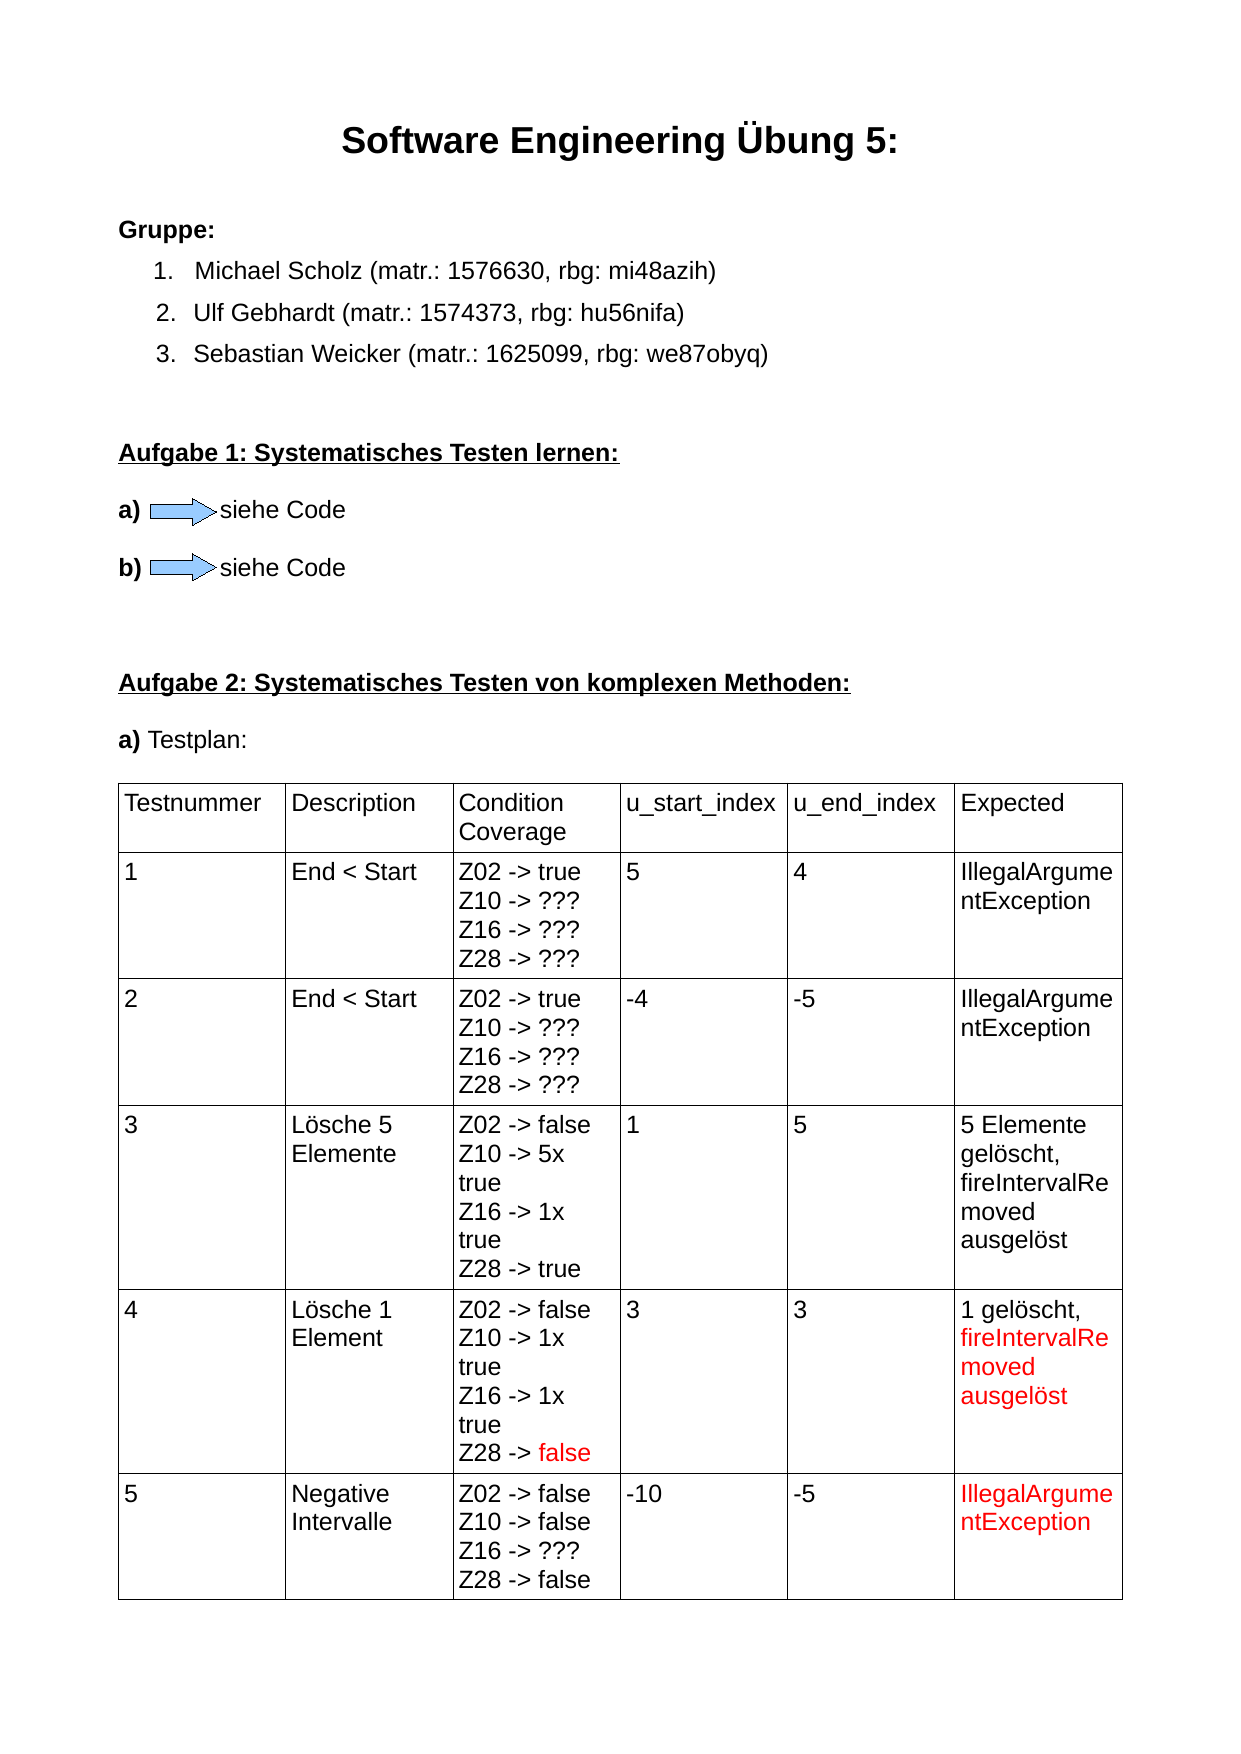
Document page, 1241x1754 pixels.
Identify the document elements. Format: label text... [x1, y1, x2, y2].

text Aufgabe 1: Systematisches Testen lernen: [118, 437, 1122, 466]
table_cell 3 [621, 1290, 787, 1473]
table_cell Lösche 5 Elemente [286, 1106, 453, 1289]
table_cell IllegalArgumentException [955, 1474, 1122, 1599]
table_cell 3 [788, 1290, 954, 1473]
table_cell 4 [119, 1290, 285, 1473]
table_cell 5 [788, 1106, 954, 1289]
table_cell Z02 -> false Z10 -> 5x true Z16 -> 1x true Z28 -> true [454, 1106, 620, 1289]
table_cell Negative Intervalle [286, 1474, 453, 1599]
text Aufgabe 2: Systematisches Testen von komplexen Methoden: [118, 667, 1122, 696]
table_header Condition Coverage [454, 784, 620, 852]
text a) Testplan: [118, 725, 1122, 754]
table_cell End < Start [286, 853, 453, 978]
table_cell -5 [788, 1474, 954, 1599]
table_header Expected [955, 784, 1122, 852]
list Sebastian Weicker (matr.: 1625099, rbg: we87obyq) [156, 339, 1122, 367]
table_cell Z02 -> false Z10 -> false Z16 -> ??? Z28 -> false [454, 1474, 620, 1599]
table_header u_end_index [788, 784, 954, 852]
table_cell IllegalArgumentException [955, 853, 1122, 978]
table_cell -4 [621, 979, 787, 1105]
table_cell 1 [119, 853, 285, 978]
table_cell 1 gelöscht, fireIntervalRemoved ausgelöst [955, 1290, 1122, 1473]
text b) siehe Code [118, 552, 1122, 581]
table_header Testnummer [119, 784, 285, 852]
table_cell 2 [119, 979, 285, 1105]
table_header Description [286, 784, 453, 852]
text Software Engineering Übung 5: [118, 118, 1122, 161]
table_cell 5 [621, 853, 787, 978]
list Ulf Gebhardt (matr.: 1574373, rbg: hu56nifa) [156, 297, 1122, 326]
table_cell 5 [119, 1474, 285, 1599]
table_cell -5 [788, 979, 954, 1105]
table_header u_start_index [621, 784, 787, 852]
table_cell 3 [119, 1106, 285, 1289]
text a) siehe Code [118, 495, 1122, 524]
table_cell 5 Elemente gelöscht, fireIntervalRemoved ausgelöst [955, 1106, 1122, 1289]
table_cell 1 [621, 1106, 787, 1289]
table_cell IllegalArgumentException [955, 979, 1122, 1105]
text 1. Michael Scholz (matr.: 1576630, rbg: mi48azih) [118, 256, 1122, 285]
text Gruppe: [118, 215, 1122, 244]
table_cell -10 [621, 1474, 787, 1599]
table_cell End < Start [286, 979, 453, 1105]
table_cell 4 [788, 853, 954, 978]
table_cell Z02 -> true Z10 -> ??? Z16 -> ??? Z28 -> ??? [454, 853, 620, 978]
table_cell Lösche 1 Element [286, 1290, 453, 1473]
table_cell Z02 -> false Z10 -> 1x true Z16 -> 1x true Z28 -> false [454, 1290, 620, 1473]
table_cell Z02 -> true Z10 -> ??? Z16 -> ??? Z28 -> ??? [454, 979, 620, 1105]
